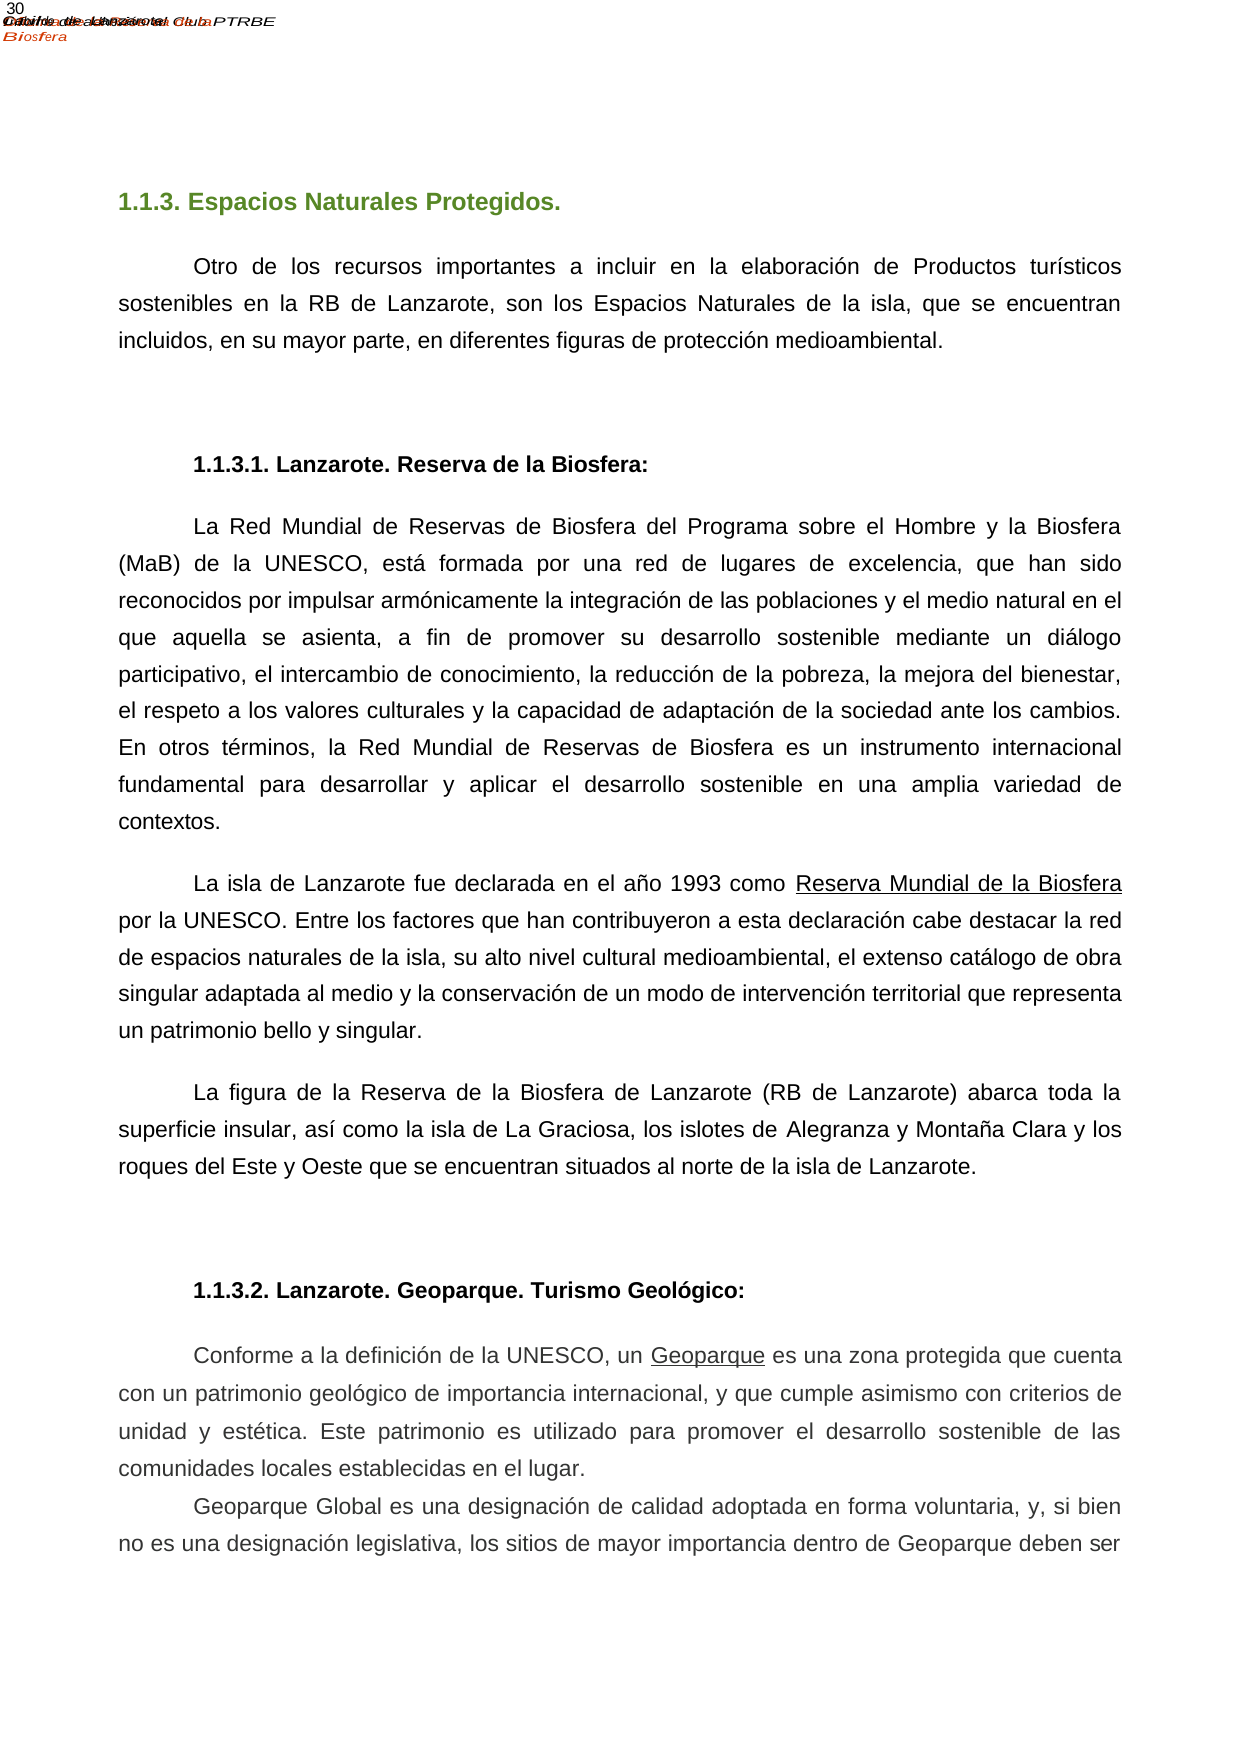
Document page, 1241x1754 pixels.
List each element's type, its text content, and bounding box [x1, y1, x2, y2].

subtitle Lanzarote. Reserva de la Biosfera: [193, 451, 1136, 477]
text Conforme a la definición de la UNESCO, un Geoparque es una zona protegida que cuenta con un patrimonio geológico de importancia internacional, y que cumple asimismo con criterios de unidad y estética. Este patrimonio es utilizado para promover el desarrollo sostenible de las comunidades locales establecidas en el lugar. [118, 1342, 1122, 1482]
text Geoparque Global es una designación de calidad adoptada en forma voluntaria, y, si bien no es una designación legislativa, los sitios de mayor importancia dentro de Geoparque deben ser [118, 1493, 1122, 1556]
text Otro de los recursos importantes a incluir en la elaboración de Productos turísticos sostenibles en la RB de Lanzarote, son los Espacios Naturales de la isla, que se encuentran incluidos, en su mayor parte, en diferentes figuras de protección medioambiental. [118, 253, 1122, 353]
text La Red Mundial de Reservas de Biosfera del Programa sobre el Hombre y la Biosfera (MaB) de la UNESCO, está formada por una red de lugares de excelencia, que han sido reconocidos por impulsar armónicamente la integración de las poblaciones y el medio natural en el que aquella se asienta, a fin de promover su desarrollo sostenible mediante un diálogo participativo, el intercambio de conocimiento, la reducción de la pobreza, la mejora del bienestar, el respeto a los valores culturales y la capacidad de adaptación de la sociedad ante los cambios. En otros términos, la Red Mundial de Reservas de Biosfera es un instrumento internacional fundamental para desarrollar y aplicar el desarrollo sostenible en una amplia variedad de contextos. [118, 513, 1122, 834]
text La figura de la Reserva de la Biosfera de Lanzarote (RB de Lanzarote) abarca toda la superficie insular, así como la isla de La Graciosa, los islotes de Alegranza y Montaña Clara y los roques del Este y Oeste que se encuentran situados al norte de la isla de Lanzarote. [118, 1079, 1122, 1179]
subtitle Lanzarote. Geoparque. Turismo Geológico: [193, 1277, 1136, 1303]
subtitle Espacios Naturales Protegidos. [118, 187, 1136, 215]
text La isla de Lanzarote fue declarada en el año 1993 como Reserva Mundial de la Biosfera por la UNESCO. Entre los factores que han contribuyeron a esta declaración cabe destacar la red de espacios naturales de la isla, su alto nivel cultural medioambiental, el extenso catálogo de obra singular adaptada al medio y la conservación de un modo de intervención territorial que representa un patrimonio bello y singular. [118, 870, 1122, 1043]
